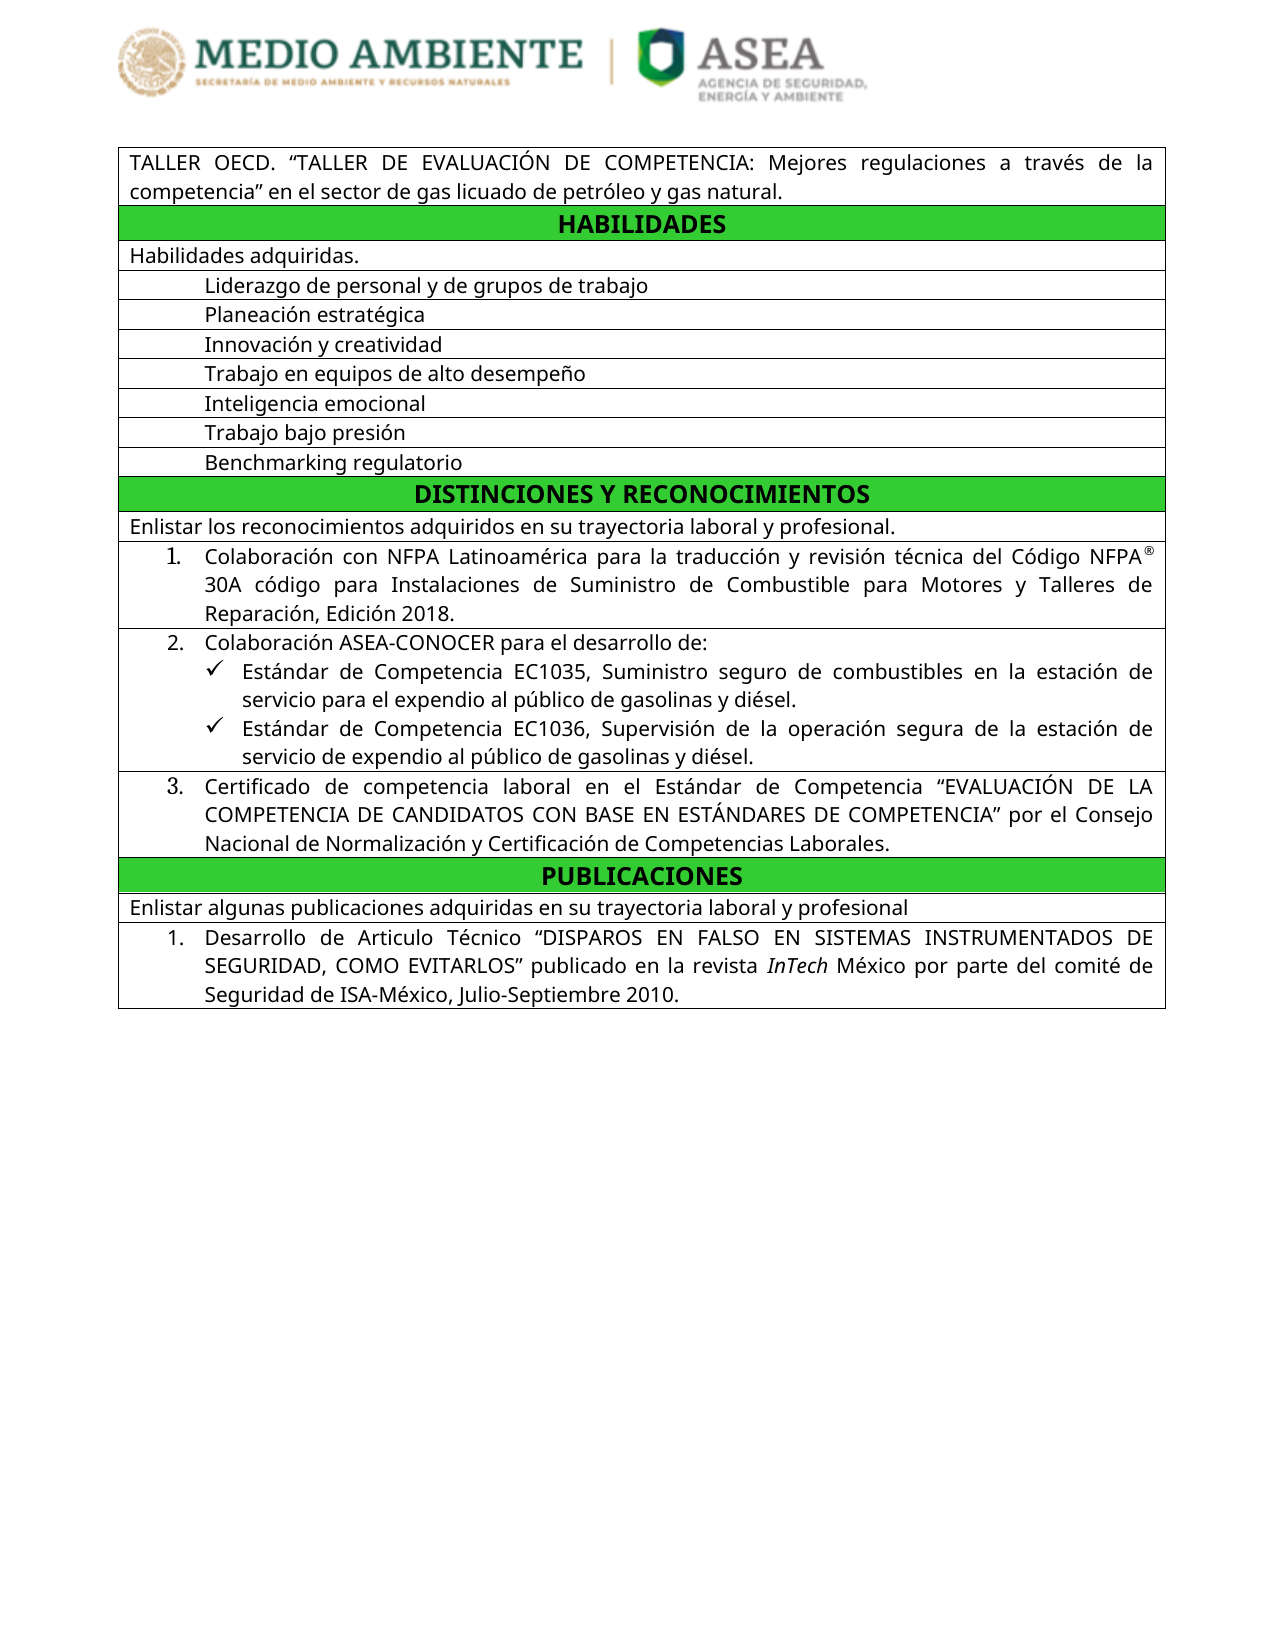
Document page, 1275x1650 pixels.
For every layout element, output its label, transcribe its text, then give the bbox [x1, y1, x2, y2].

table_cell Trabajo en equipos de alto desempeño [119, 359, 1165, 388]
table_cell Inteligencia emocional [119, 389, 1165, 417]
table_cell PUBLICACIONES [119, 858, 1165, 892]
table_cell TALLER OECD. “TALLER DE EVALUACIÓN DE COMPETENCIA: Mejores regulaciones a través de la competencia” en el sector de gas licuado de petróleo y gas natural. [119, 148, 1165, 205]
table_cell Planeación estratégica [119, 300, 1165, 329]
table_cell Trabajo bajo presión [119, 418, 1165, 447]
table_cell Colaboración con NFPA Latinoamérica para la traducción y revisión técnica del Código NFPA® 30A código para Instalaciones de Suministro de Combustible para Motores y Talleres de Reparación, Edición 2018. [119, 542, 1165, 627]
table_cell Enlistar los reconocimientos adquiridos en su trayectoria laboral y profesional. [119, 512, 1165, 541]
table_cell Habilidades adquiridas. [119, 241, 1165, 270]
table_cell Liderazgo de personal y de grupos de trabajo [119, 271, 1165, 299]
table_cell Colaboración ASEA-CONOCER para el desarrollo de: Estándar de Competencia EC1035, Suministro seguro de combustibles en la estación de servicio para el expendio al público de gasolinas y diésel. Estándar de Competencia EC1036, Supervisión de la operación segura de la estación de servicio de expendio al público de gasolinas y diésel. [119, 629, 1165, 771]
table_cell DISTINCIONES Y RECONOCIMIENTOS [119, 477, 1165, 511]
table_cell Benchmarking regulatorio [119, 448, 1165, 476]
table_cell Innovación y creatividad [119, 330, 1165, 358]
table_cell Certificado de competencia laboral en el Estándar de Competencia “EVALUACIÓN DE LA COMPETENCIA DE CANDIDATOS CON BASE EN ESTÁNDARES DE COMPETENCIA” por el Consejo Nacional de Normalización y Certificación de Competencias Laborales. [119, 772, 1165, 857]
table_cell Desarrollo de Articulo Técnico “DISPAROS EN FALSO EN SISTEMAS INSTRUMENTADOS DE SEGURIDAD, COMO EVITARLOS” publicado en la revista InTech México por parte del comité de Seguridad de ISA-México, Julio-Septiembre 2010. [119, 923, 1165, 1008]
table_cell Enlistar algunas publicaciones adquiridas en su trayectoria laboral y profesional [119, 894, 1165, 922]
table_cell HABILIDADES [119, 206, 1165, 240]
